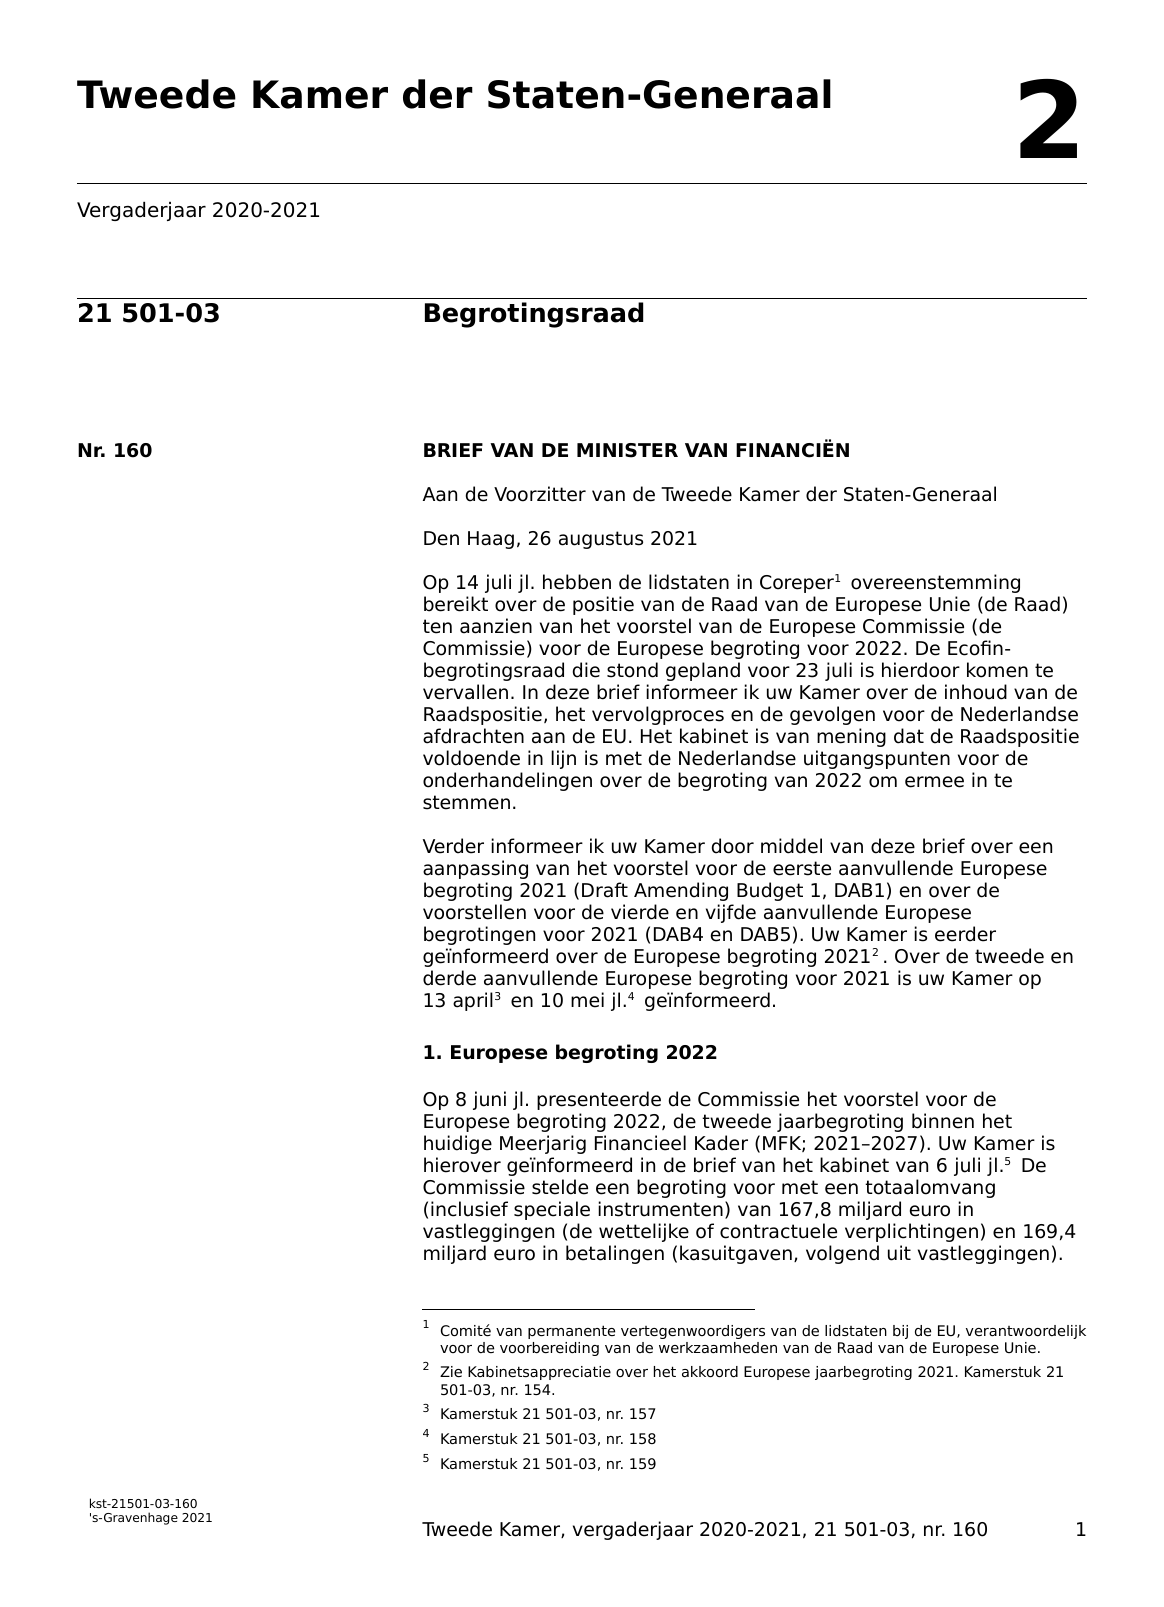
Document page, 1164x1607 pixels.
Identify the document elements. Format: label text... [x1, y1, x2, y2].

text 's-Gravenhage 2021 [88, 1511, 323, 1525]
text Kamerstuk 21 501-03, nr. 158 [422, 1427, 1087, 1449]
text Kamerstuk 21 501-03, nr. 159 [422, 1452, 1087, 1474]
subtitle Nr. 160 BRIEF VAN DE MINISTER VAN FINANCIËN [77, 440, 1087, 462]
table_header 2 [886, 59, 1087, 183]
text Verder informeer ik uw Kamer door middel van deze brief over een aanpassing van het voorstel voor de eerste aanvullende Europese begroting 2021 (Draft Amending Budget 1, DAB1) en over de voorstellen voor de vierde en vijfde aanvullende Europese begrotingen voor 2021 (DAB4 en DAB5). Uw Kamer is eerder geïnformeerd over de Europese begroting 2021. Over de tweede en derde aanvullende Europese begroting voor 2021 is uw Kamer op 13 april en 10 mei jl. geïnformeerd. [422, 836, 1087, 1012]
text Op 14 juli jl. hebben de lidstaten in Coreper overeenstemming bereikt over de positie van de Raad van de Europese Unie (de Raad) ten aanzien van het voorstel van de Europese Commissie (de Commissie) voor de Europese begroting voor 2022. De Ecofin-begrotingsraad die stond gepland voor 23 juli is hierdoor komen te vervallen. In deze brief informeer ik uw Kamer over de inhoud van de Raadspositie, het vervolgproces en de gevolgen voor de Nederlandse afdrachten aan de EU. Het kabinet is van mening dat de Raadspositie voldoende in lijn is met de Nederlandse uitgangspunten voor de onderhandelingen over de begroting van 2022 om ermee in te stemmen. [422, 572, 1087, 814]
text kst-21501-03-160 [88, 1497, 323, 1511]
text Aan de Voorzitter van de Tweede Kamer der Staten-Generaal [422, 484, 1087, 506]
subtitle 1. Europese begroting 2022 [422, 1042, 1087, 1064]
table_header Tweede Kamer der Staten-Generaal [77, 59, 886, 183]
text Kamerstuk 21 501-03, nr. 157 [422, 1402, 1087, 1424]
table_cell Vergaderjaar 2020-2021 [77, 184, 1087, 298]
text Zie Kabinetsappreciatie over het akkoord Europese jaarbegroting 2021. Kamerstuk 21 501-03, nr. 154. [422, 1360, 1087, 1399]
text Op 8 juni jl. presenteerde de Commissie het voorstel voor de Europese begroting 2022, de tweede jaarbegroting binnen het huidige Meerjarig Financieel Kader (MFK; 2021–2027). Uw Kamer is hierover geïnformeerd in de brief van het kabinet van 6 juli jl. De Commissie stelde een begroting voor met een totaalomvang (inclusief speciale instrumenten) van 167,8 miljard euro in vastleggingen (de wettelijke of contractuele verplichtingen) en 169,4 miljard euro in betalingen (kasuitgaven, volgend uit vastleggingen). [422, 1089, 1087, 1265]
text Den Haag, 26 augustus 2021 [422, 528, 1087, 550]
text Comité van permanente vertegenwoordigers van de lidstaten bij de EU, verantwoordelijk voor de voorbereiding van de werkzaamheden van de Raad van de Europese Unie. [422, 1318, 1087, 1357]
subtitle 21 501-03 Begrotingsraad [77, 299, 1087, 329]
